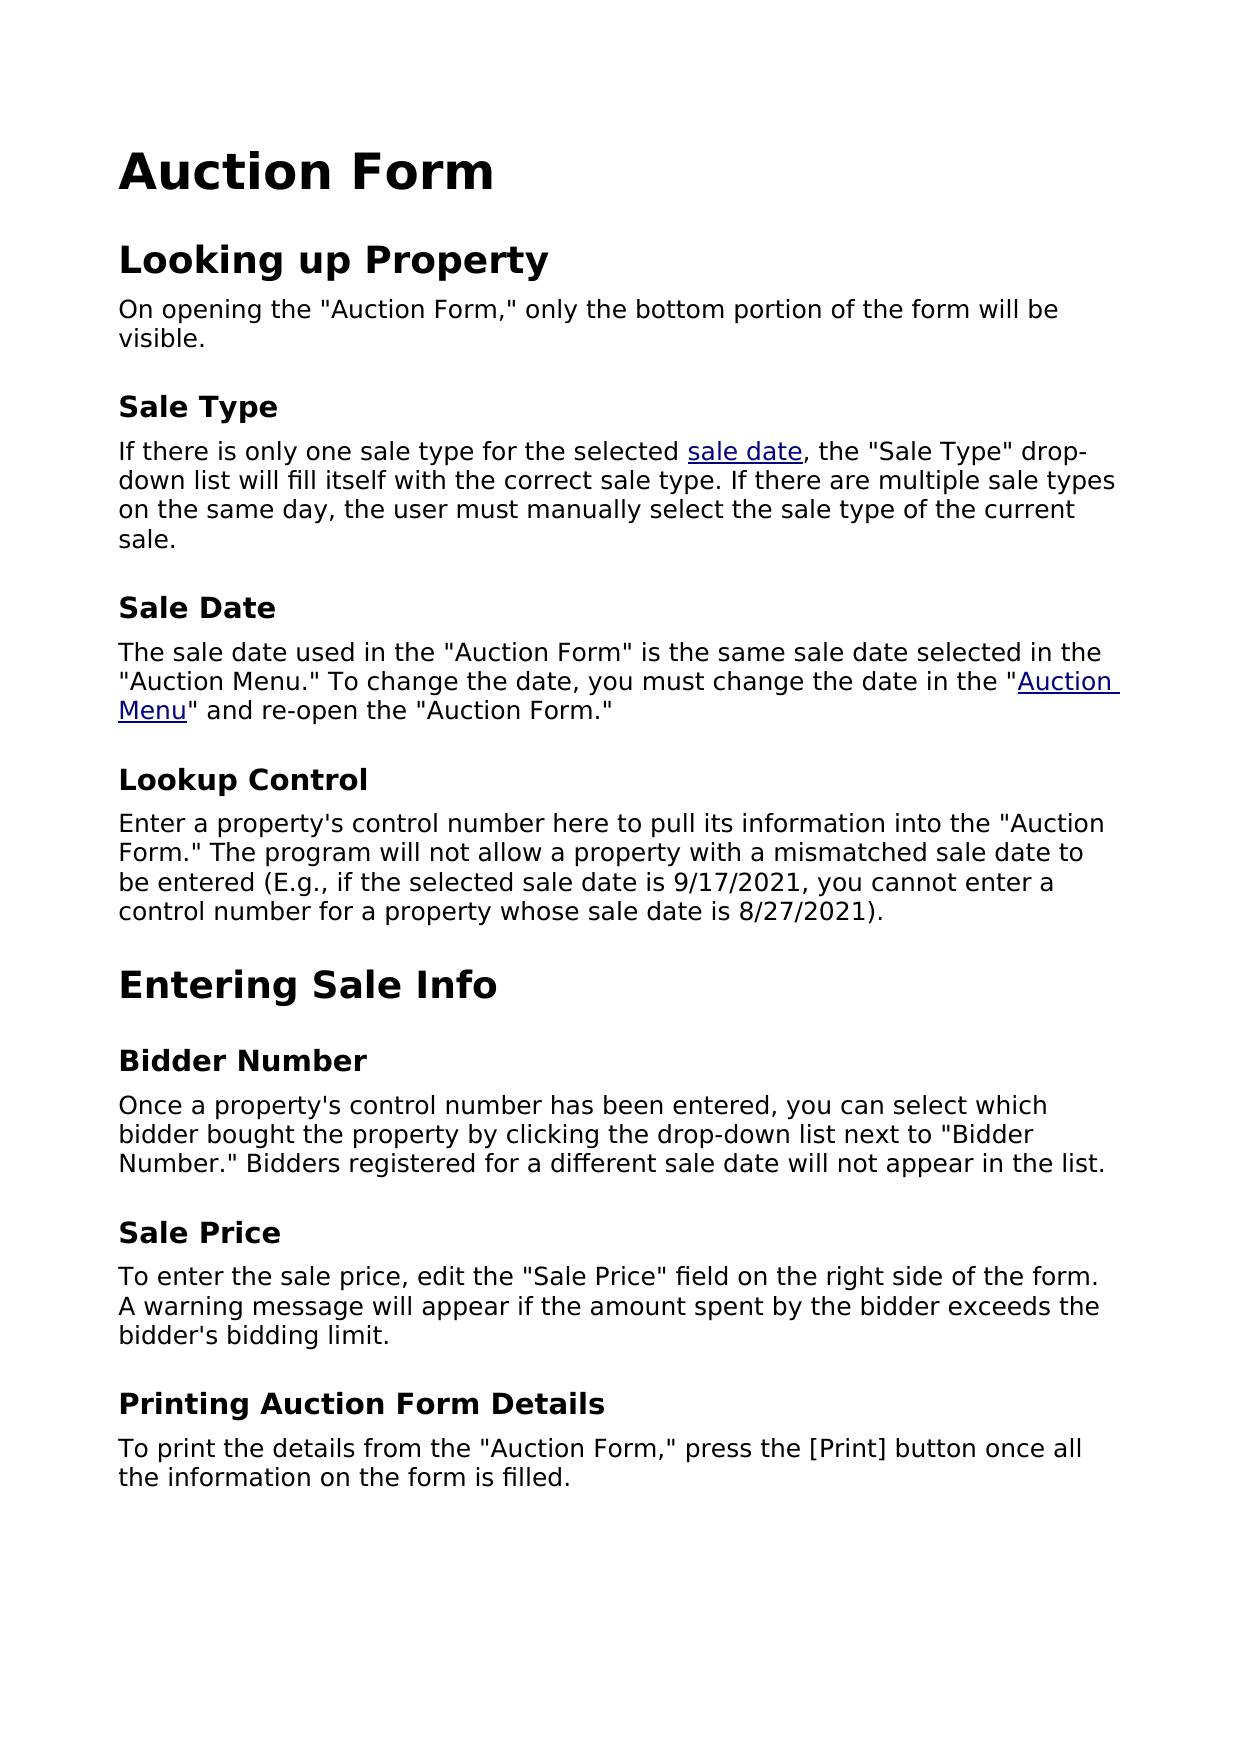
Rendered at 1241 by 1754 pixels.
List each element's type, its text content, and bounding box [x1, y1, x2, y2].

subtitle Bidder Number [118, 1045, 1122, 1079]
text To enter the sale price, edit the "Sale Price" field on the right side of the form. A warning message will appear if the amount spent by the bidder exceeds the bidder's bidding limit. [118, 1263, 1122, 1350]
subtitle Entering Sale Info [118, 963, 1122, 1007]
text Once a property's control number has been entered, you can select which bidder bought the property by clicking the drop-down list next to "Bidder Number." Bidders registered for a different sale date will not appear in the list. [118, 1091, 1122, 1179]
text If there is only one sale type for the selected sale date, the "Sale Type" drop-down list will fill itself with the correct sale type. If there are multiple sale types on the same day, the user must manually select the sale type of the current sale. [118, 437, 1122, 554]
subtitle Sale Price [118, 1216, 1122, 1250]
subtitle Lookup Control [118, 763, 1122, 797]
text The sale date used in the "Auction Form" is the same sale date selected in the "Auction Menu." To change the date, you must change the date in the "Auction Menu" and re-open the "Auction Form." [118, 638, 1122, 725]
text Enter a property's control number here to pull its information into the "Auction Form." The program will not allow a property with a mismatched sale date to be entered (E.g., if the selected sale date is 9/17/2021, you cannot enter a control number for a property whose sale date is 8/27/2021). [118, 809, 1122, 926]
text On opening the "Auction Form," only the bottom portion of the form will be visible. [118, 295, 1122, 353]
subtitle Sale Date [118, 591, 1122, 625]
subtitle Auction Form [118, 143, 1122, 201]
subtitle Looking up Property [118, 239, 1122, 282]
subtitle Sale Type [118, 391, 1122, 425]
subtitle Printing Auction Form Details [118, 1388, 1122, 1422]
text To print the details from the "Auction Form," press the [Print] button once all the information on the form is filled. [118, 1434, 1122, 1492]
